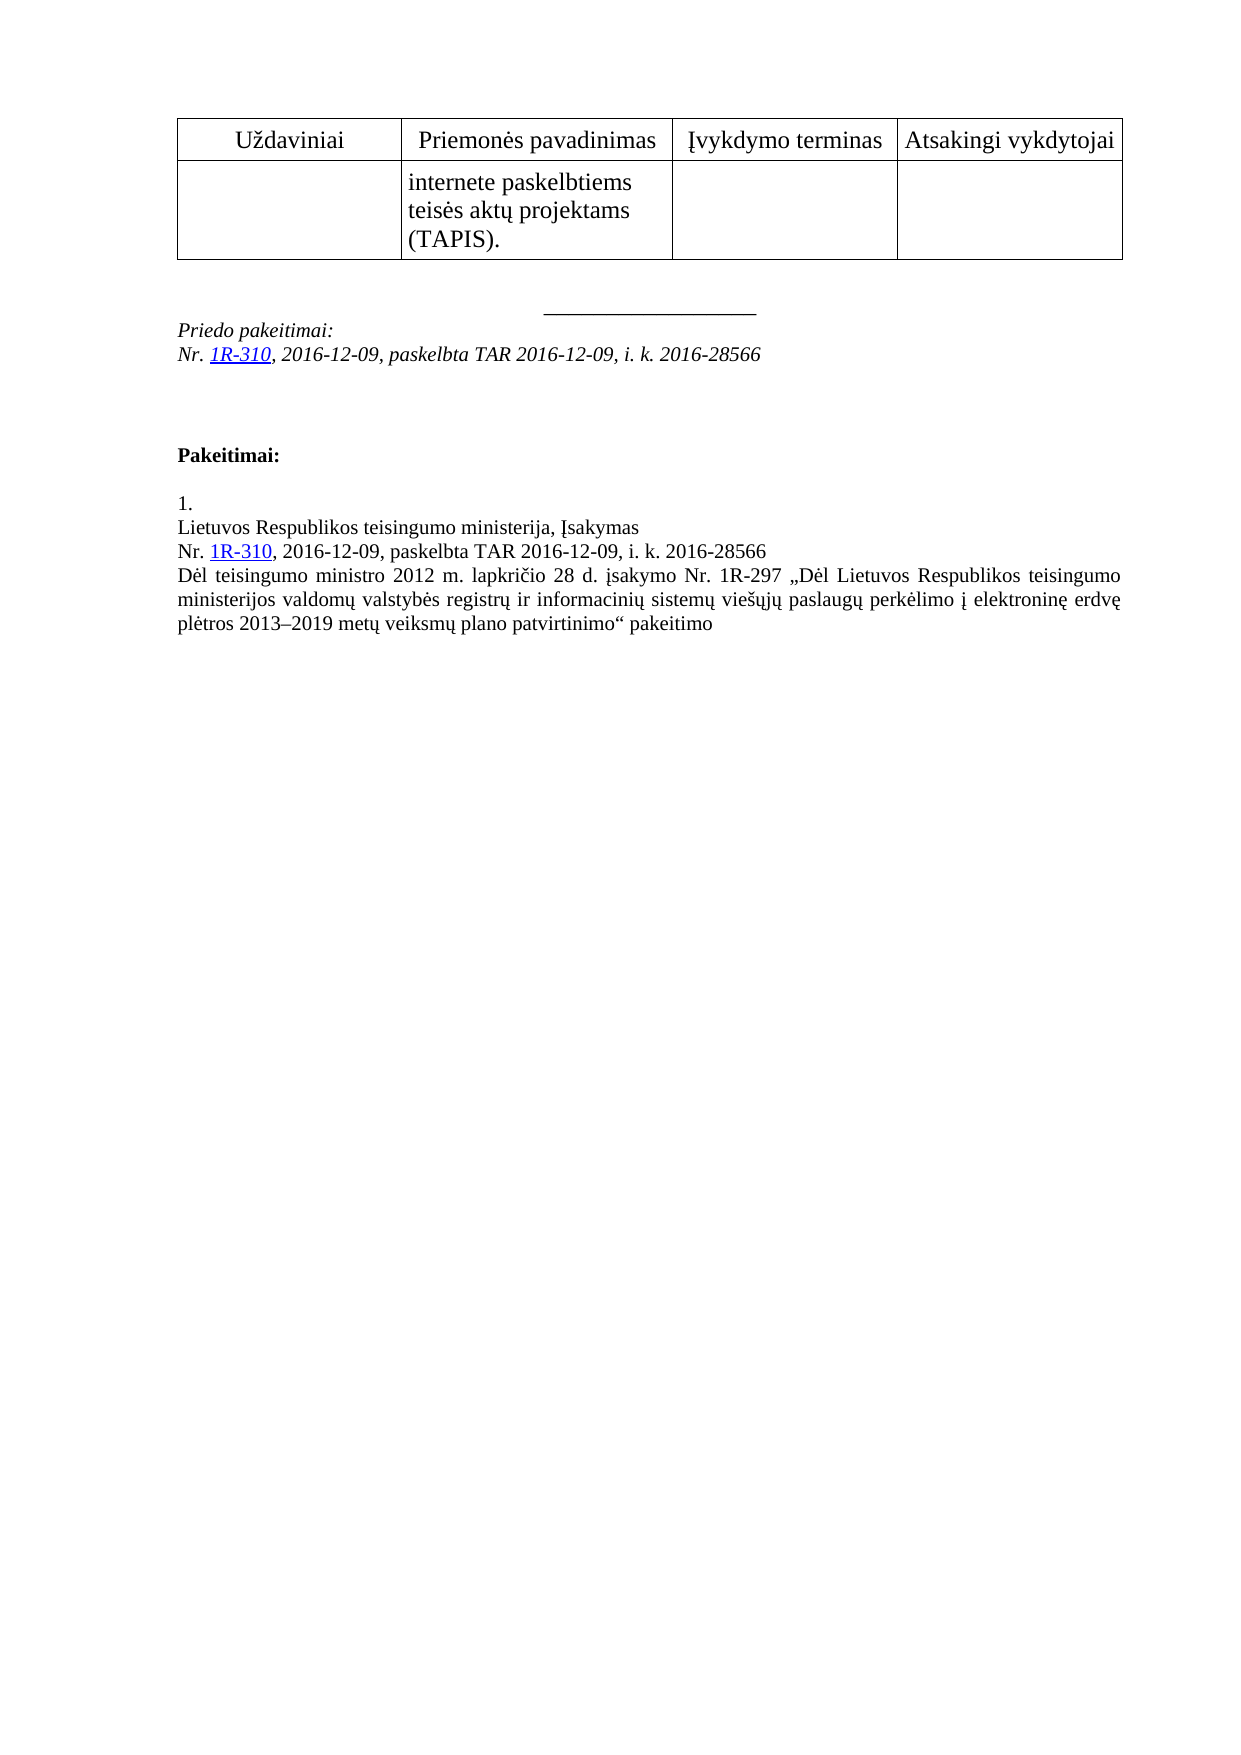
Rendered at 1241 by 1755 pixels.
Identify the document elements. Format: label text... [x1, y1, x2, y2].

table_cell [178, 161, 401, 259]
text 1. [177, 491, 1122, 515]
table_header Atsakingi vykdytojai [898, 119, 1122, 160]
table_header Įvykdymo terminas [673, 119, 897, 160]
table_cell internete paskelbtiems teisės aktų projektams (TAPIS). [402, 161, 672, 259]
text Pakeitimai: [177, 442, 1122, 467]
table_header Priemonės pavadinimas [402, 119, 672, 160]
table_cell [673, 161, 897, 259]
text _________________ [177, 289, 1122, 317]
text Priedo pakeitimai: [177, 317, 1122, 342]
text Lietuvos Respublikos teisingumo ministerija, Įsakymas [177, 515, 1122, 539]
text Dėl teisingumo ministro 2012 m. lapkričio 28 d. įsakymo Nr. 1R-297 „Dėl Lietuvos Respublikos teisingumo ministerijos valdomų valstybės registrų ir informacinių sistemų viešųjų paslaugų perkėlimo į elektroninę erdvę plėtros 2013–2019 metų veiksmų plano patvirtinimo“ pakeitimo [177, 563, 1122, 635]
table_cell [898, 161, 1122, 259]
table_header Uždaviniai [178, 119, 401, 160]
text Nr. 1R-310, 2016-12-09, paskelbta TAR 2016-12-09, i. k. 2016-28566 [177, 539, 1122, 563]
text Nr. 1R-310, 2016-12-09, paskelbta TAR 2016-12-09, i. k. 2016-28566 [177, 342, 1122, 366]
